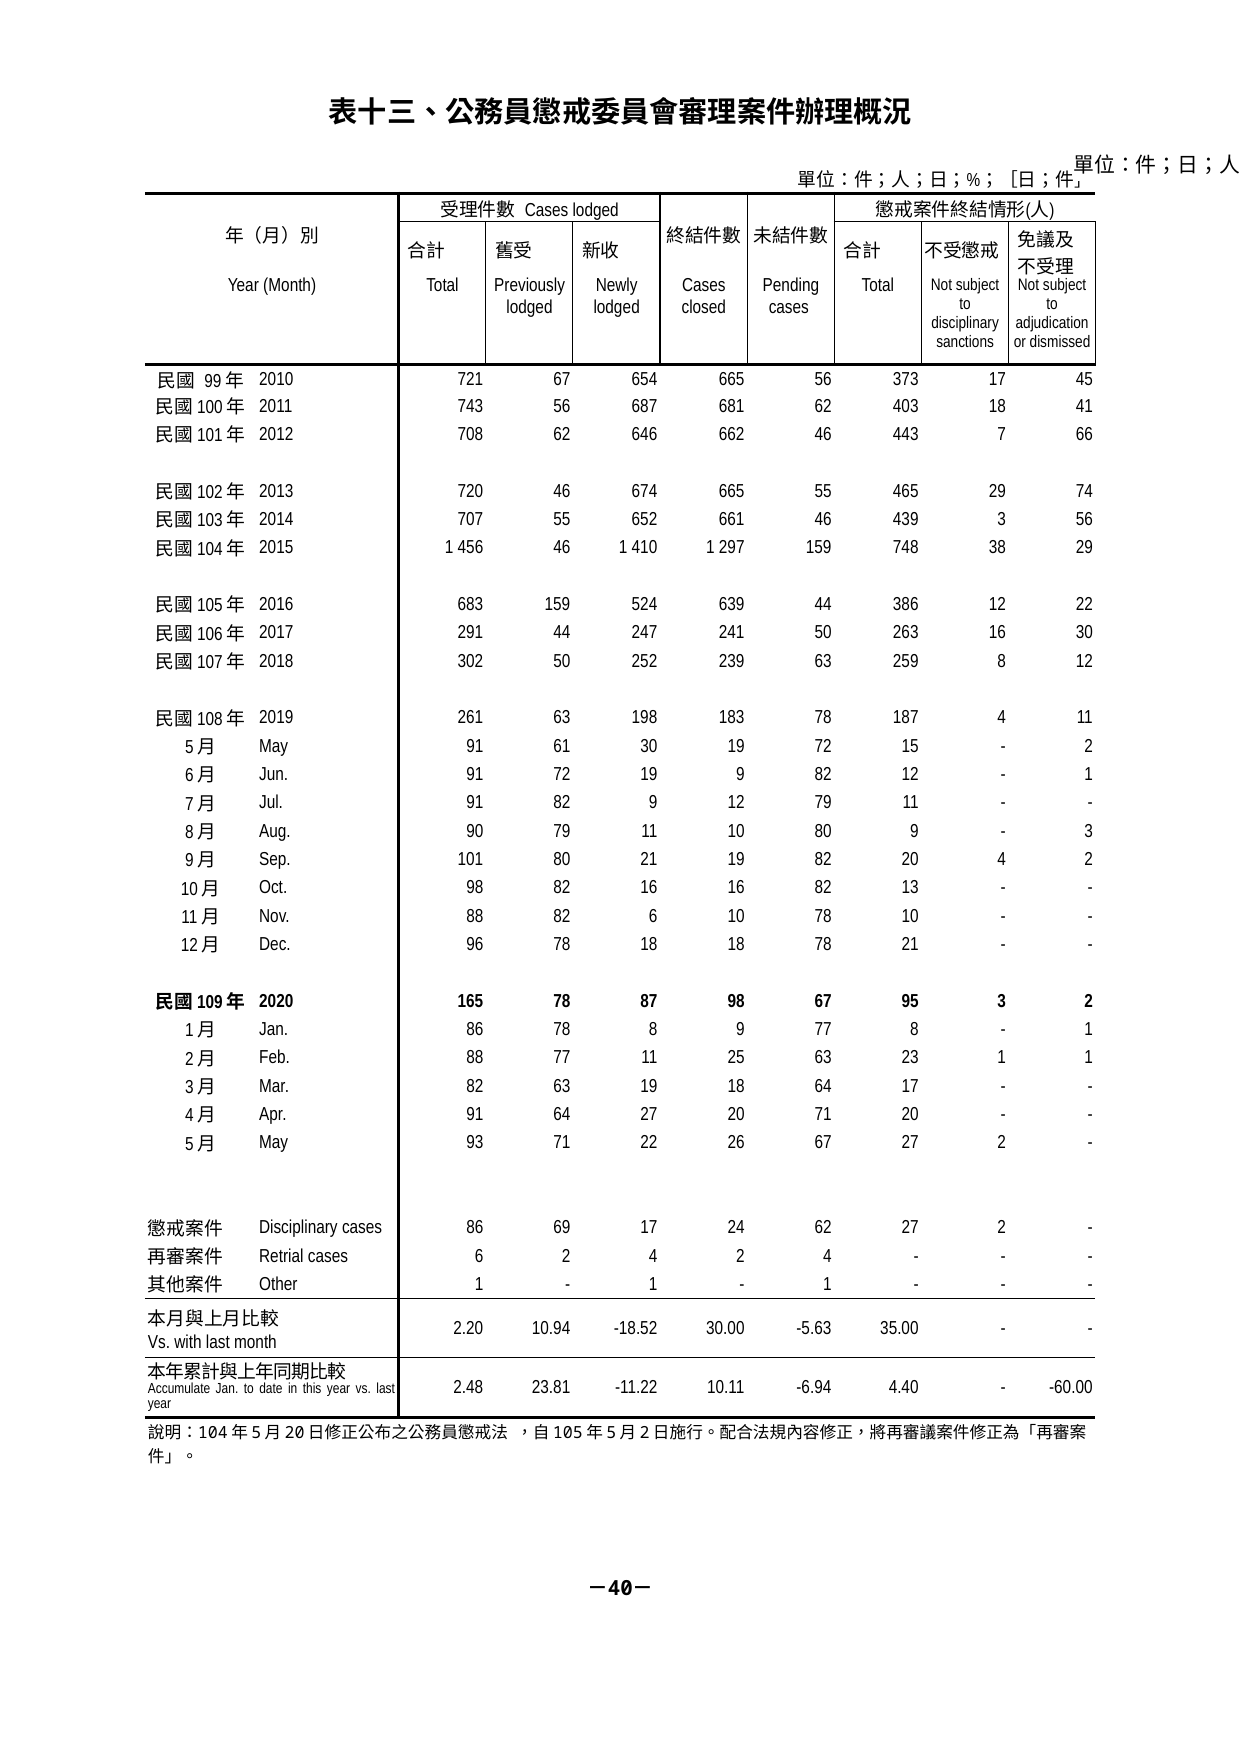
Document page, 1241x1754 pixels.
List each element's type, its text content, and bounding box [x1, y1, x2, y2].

table_cell 20 [834, 1100, 921, 1128]
table_cell 87 [573, 986, 660, 1014]
table_cell - [1008, 1299, 1095, 1357]
table_cell 82 [747, 760, 834, 788]
table_cell 56 [1008, 505, 1095, 533]
table_cell [145, 1185, 256, 1213]
table_cell 465 [834, 476, 921, 504]
table_cell 2015 [256, 533, 397, 561]
table_cell 2.20 [400, 1299, 486, 1357]
table_cell 27 [573, 1100, 660, 1128]
table_cell [486, 561, 573, 589]
table_cell 29 [921, 476, 1008, 504]
table_cell [486, 1185, 573, 1213]
table_cell [486, 448, 573, 476]
table_cell -6.94 [747, 1358, 834, 1416]
table_cell - [1008, 930, 1095, 958]
table_cell 7 [921, 420, 1008, 448]
table_cell 1 410 [573, 533, 660, 561]
table_cell 18 [921, 391, 1008, 419]
table_cell 683 [400, 590, 486, 618]
table_cell 10 [834, 901, 921, 929]
table_cell 90 [400, 816, 486, 844]
table_cell 13 [834, 873, 921, 901]
table_cell 2018 [256, 646, 397, 674]
table_cell 合計 [835, 222, 921, 274]
table_cell [747, 561, 834, 589]
table_cell 24 [660, 1213, 747, 1241]
table_cell 2013 [256, 476, 397, 504]
text 表十三、公務員懲戒委員會審理案件辦理概況 [148, 89, 1092, 131]
table_cell 2017 [256, 618, 397, 646]
table_cell Disciplinary cases [256, 1213, 397, 1241]
text 說明：104年5月20日修正公布之公務員懲戒法 ，自105年5月2日施行。配合法規內容修正，將再審議案件修正為「再審案件」。 [148, 1419, 1092, 1468]
table_cell 55 [486, 505, 573, 533]
table_cell [747, 958, 834, 986]
table_cell 63 [486, 703, 573, 731]
table_cell 82 [486, 788, 573, 816]
table_cell 10 [660, 816, 747, 844]
table_cell [256, 448, 397, 476]
table_cell Not subject to disciplinary sanctions [922, 274, 1008, 363]
table_cell - [1008, 1128, 1095, 1156]
table_cell [660, 448, 747, 476]
table_cell 17 [921, 366, 1008, 391]
table_cell 82 [747, 873, 834, 901]
table_cell 78 [747, 930, 834, 958]
table_cell 654 [573, 366, 660, 391]
table_cell 15 [834, 731, 921, 759]
table_cell 665 [660, 366, 747, 391]
table_cell 748 [834, 533, 921, 561]
table_cell 91 [400, 788, 486, 816]
table_cell - [921, 1358, 1008, 1416]
table_cell 46 [747, 505, 834, 533]
table_cell 3 [921, 505, 1008, 533]
table_cell 17 [834, 1071, 921, 1099]
table_cell 1月 [145, 1015, 256, 1043]
table_cell 78 [486, 1015, 573, 1043]
table_cell 19 [660, 845, 747, 873]
table_cell Apr. [256, 1100, 397, 1128]
table_cell 79 [747, 788, 834, 816]
table_cell 88 [400, 901, 486, 929]
table_cell 661 [660, 505, 747, 533]
table_header 受理件數 Cases lodged [400, 195, 659, 221]
table_cell Dec. [256, 930, 397, 958]
table_cell 56 [747, 366, 834, 391]
table_cell [1008, 675, 1095, 703]
table_cell - [660, 1270, 747, 1298]
table_cell 2 [1008, 986, 1095, 1014]
table_cell Total [835, 274, 921, 363]
table_cell 291 [400, 618, 486, 646]
table_cell - [1008, 788, 1095, 816]
table_cell 64 [747, 1071, 834, 1099]
table_cell 19 [573, 760, 660, 788]
table_cell Jul. [256, 788, 397, 816]
table_cell 2012 [256, 420, 397, 448]
table_cell 79 [486, 816, 573, 844]
table_cell 23 [834, 1043, 921, 1071]
table_cell 19 [660, 731, 747, 759]
table_cell 8 [921, 646, 1008, 674]
table_cell 259 [834, 646, 921, 674]
table_cell 11月 [145, 901, 256, 929]
table_cell - [921, 788, 1008, 816]
table_cell - [921, 930, 1008, 958]
table_cell 82 [400, 1071, 486, 1099]
table_cell 11 [573, 1043, 660, 1071]
table_cell [834, 561, 921, 589]
table_cell [145, 675, 256, 703]
table_cell 78 [486, 930, 573, 958]
table_cell 22 [573, 1128, 660, 1156]
table_cell Oct. [256, 873, 397, 901]
table_cell 41 [1008, 391, 1095, 419]
table_cell 386 [834, 590, 921, 618]
table_cell - [1008, 1100, 1095, 1128]
table_cell 82 [747, 845, 834, 873]
table_cell [660, 1185, 747, 1213]
table_cell - [834, 1270, 921, 1298]
table_cell 10.94 [486, 1299, 573, 1357]
table_cell 88 [400, 1043, 486, 1071]
table_cell 261 [400, 703, 486, 731]
table_cell 懲戒案件 [145, 1213, 256, 1241]
table_cell 44 [747, 590, 834, 618]
table_cell 2014 [256, 505, 397, 533]
table_cell - [921, 1270, 1008, 1298]
table_cell 民國105年 [145, 590, 256, 618]
table_cell - [921, 731, 1008, 759]
table_cell 743 [400, 391, 486, 419]
table_cell 5月 [145, 731, 256, 759]
table_cell 69 [486, 1213, 573, 1241]
table_cell [486, 958, 573, 986]
table_cell 舊受 [486, 222, 572, 274]
table_cell 10 [660, 901, 747, 929]
table_cell Jan. [256, 1015, 397, 1043]
table_cell 民國104年 [145, 533, 256, 561]
table_cell 16 [660, 873, 747, 901]
table_cell 民國100年 [145, 391, 256, 419]
table_cell 91 [400, 760, 486, 788]
table_cell 1 [573, 1270, 660, 1298]
table_cell 44 [486, 618, 573, 646]
table_header 未結件數 [748, 195, 834, 274]
table_cell 2月 [145, 1043, 256, 1071]
table_cell 民國106年 [145, 618, 256, 646]
table_cell 373 [834, 366, 921, 391]
table_cell - [1008, 1071, 1095, 1099]
table_cell 708 [400, 420, 486, 448]
table_cell 1 [400, 1270, 486, 1298]
table_cell 2016 [256, 590, 397, 618]
table_cell 3月 [145, 1071, 256, 1099]
table_cell 2011 [256, 391, 397, 419]
table_cell 67 [486, 366, 573, 391]
table_cell 6 [400, 1241, 486, 1269]
table_cell 27 [834, 1128, 921, 1156]
table_cell [573, 1185, 660, 1213]
table_cell [400, 1156, 486, 1184]
table_cell 16 [573, 873, 660, 901]
table_cell 239 [660, 646, 747, 674]
table_cell 46 [486, 476, 573, 504]
table_cell Previously lodged [486, 274, 572, 363]
table_cell 665 [660, 476, 747, 504]
table_cell 8月 [145, 816, 256, 844]
table_cell 720 [400, 476, 486, 504]
table_cell 50 [747, 618, 834, 646]
table_cell 4.40 [834, 1358, 921, 1416]
table_cell 4月 [145, 1100, 256, 1128]
table_cell 民國103年 [145, 505, 256, 533]
table_cell [256, 958, 397, 986]
table_header 年（月）別 [145, 195, 397, 274]
table_cell [921, 448, 1008, 476]
table_cell 20 [660, 1100, 747, 1128]
table_cell 1 [747, 1270, 834, 1298]
table_cell 639 [660, 590, 747, 618]
table_cell - [921, 760, 1008, 788]
table_cell [400, 448, 486, 476]
table_cell 18 [660, 1071, 747, 1099]
table_cell [921, 958, 1008, 986]
table_cell 439 [834, 505, 921, 533]
table_cell 2.48 [400, 1358, 486, 1416]
table_cell 29 [1008, 533, 1095, 561]
table_cell 11 [573, 816, 660, 844]
table_cell 72 [486, 760, 573, 788]
table_cell 93 [400, 1128, 486, 1156]
table_cell 66 [1008, 420, 1095, 448]
table_cell [400, 675, 486, 703]
table_cell 合計 [400, 222, 485, 274]
table_cell 403 [834, 391, 921, 419]
table_cell 10.11 [660, 1358, 747, 1416]
table_cell 662 [660, 420, 747, 448]
table_cell [256, 561, 397, 589]
table_cell [747, 1185, 834, 1213]
table_cell 524 [573, 590, 660, 618]
table_cell 187 [834, 703, 921, 731]
table_cell [1008, 561, 1095, 589]
table_cell 63 [486, 1071, 573, 1099]
table_cell 1 [1008, 760, 1095, 788]
table_cell Year (Month) [145, 274, 397, 363]
table_cell 82 [486, 901, 573, 929]
text 單位：件；人；日；%；［日；件］ [148, 164, 1092, 192]
table_cell Sep. [256, 845, 397, 873]
table_cell [145, 561, 256, 589]
table_cell 3 [921, 986, 1008, 1014]
table_cell [660, 1156, 747, 1184]
table_cell 62 [486, 420, 573, 448]
table_cell 72 [747, 731, 834, 759]
table_cell [834, 1156, 921, 1184]
table_cell 55 [747, 476, 834, 504]
table_cell 8 [834, 1015, 921, 1043]
table_cell -18.52 [573, 1299, 660, 1357]
table_cell Mar. [256, 1071, 397, 1099]
table_cell 25 [660, 1043, 747, 1071]
table_header 懲戒案件終結情形(人) [835, 195, 1095, 221]
table_cell 9 [660, 760, 747, 788]
table_cell [660, 675, 747, 703]
table_cell [573, 561, 660, 589]
table_cell Jun. [256, 760, 397, 788]
table_cell 18 [573, 930, 660, 958]
table_cell 1 [921, 1043, 1008, 1071]
table_cell 159 [486, 590, 573, 618]
table_cell 9月 [145, 845, 256, 873]
table_cell 12 [834, 760, 921, 788]
table_cell 707 [400, 505, 486, 533]
table_cell 22 [1008, 590, 1095, 618]
table_cell 183 [660, 703, 747, 731]
table_cell 62 [747, 391, 834, 419]
table_cell 4 [747, 1241, 834, 1269]
table_cell - [921, 816, 1008, 844]
table_cell 8 [573, 1015, 660, 1043]
table_cell 民國108年 [145, 703, 256, 731]
table_cell 86 [400, 1015, 486, 1043]
table_cell [747, 675, 834, 703]
table_cell Total [400, 274, 485, 363]
table_cell 50 [486, 646, 573, 674]
table_cell [400, 958, 486, 986]
table_cell 98 [660, 986, 747, 1014]
table_cell - [834, 1241, 921, 1269]
table_cell 77 [486, 1043, 573, 1071]
table_cell 46 [747, 420, 834, 448]
table_cell [400, 1185, 486, 1213]
table_cell 20 [834, 845, 921, 873]
table_cell 2 [921, 1213, 1008, 1241]
text 表十三、公務員懲戒委員會審理案件辦理概況 [1073, 173, 1240, 181]
table_cell 本月與上月比較 Vs. with last month [145, 1299, 397, 1357]
table_cell 91 [400, 731, 486, 759]
table_cell 10月 [145, 873, 256, 901]
table_cell 民國109年 [145, 986, 256, 1014]
table_cell 26 [660, 1128, 747, 1156]
table_cell 30.00 [660, 1299, 747, 1357]
table_cell [573, 675, 660, 703]
table_cell - [1008, 873, 1095, 901]
table_cell [747, 1156, 834, 1184]
table_cell 98 [400, 873, 486, 901]
table_cell 80 [747, 816, 834, 844]
table_cell - [921, 1241, 1008, 1269]
table_cell 不受懲戒 [922, 222, 1008, 274]
table_cell - [1008, 1270, 1095, 1298]
table_cell 6 [573, 901, 660, 929]
table_cell 1 [1008, 1043, 1095, 1071]
table_cell 38 [921, 533, 1008, 561]
table_cell - [921, 901, 1008, 929]
table_cell 86 [400, 1213, 486, 1241]
table_cell 71 [747, 1100, 834, 1128]
table_cell [145, 1156, 256, 1184]
table_cell 11 [834, 788, 921, 816]
table_cell [1008, 1156, 1095, 1184]
table_cell 27 [834, 1213, 921, 1241]
table_cell - [921, 873, 1008, 901]
table_cell 62 [747, 1213, 834, 1241]
table_cell Newly lodged [573, 274, 659, 363]
table_cell 198 [573, 703, 660, 731]
table_cell 30 [573, 731, 660, 759]
table_cell 12 [921, 590, 1008, 618]
table_cell - [921, 1015, 1008, 1043]
table_cell 95 [834, 986, 921, 1014]
table_cell 9 [834, 816, 921, 844]
table_cell 82 [486, 873, 573, 901]
table_cell 64 [486, 1100, 573, 1128]
table_cell [145, 958, 256, 986]
table_cell - [1008, 901, 1095, 929]
table_cell [573, 448, 660, 476]
table_cell 721 [400, 366, 486, 391]
table_cell 35.00 [834, 1299, 921, 1357]
table_cell [660, 958, 747, 986]
table_cell 652 [573, 505, 660, 533]
table_cell 63 [747, 1043, 834, 1071]
table_cell - [921, 1299, 1008, 1357]
table_cell 12 [1008, 646, 1095, 674]
table_cell [1008, 448, 1095, 476]
table_header 終結件數 [661, 195, 747, 274]
table_cell 78 [747, 901, 834, 929]
table_cell 19 [573, 1071, 660, 1099]
table_cell [834, 448, 921, 476]
table_cell 4 [573, 1241, 660, 1269]
table_cell 23.81 [486, 1358, 573, 1416]
table_cell 252 [573, 646, 660, 674]
table_cell 12月 [145, 930, 256, 958]
table_cell 263 [834, 618, 921, 646]
table_cell 民國101年 [145, 420, 256, 448]
table_cell 63 [747, 646, 834, 674]
table_cell 159 [747, 533, 834, 561]
table_cell [145, 448, 256, 476]
table_cell Aug. [256, 816, 397, 844]
table_cell [660, 561, 747, 589]
table_cell May [256, 1128, 397, 1156]
table_cell Other [256, 1270, 397, 1298]
table_cell 443 [834, 420, 921, 448]
table_cell 2 [1008, 731, 1095, 759]
table_cell 9 [573, 788, 660, 816]
table_cell [834, 675, 921, 703]
table_cell Pending cases [748, 274, 834, 363]
table_cell 80 [486, 845, 573, 873]
table_cell 12 [660, 788, 747, 816]
table_cell 247 [573, 618, 660, 646]
table_cell [573, 958, 660, 986]
table_cell [400, 561, 486, 589]
text 表十三、公務員懲戒委員會審理案件辦理概況 [1073, 141, 1240, 148]
table_cell [486, 675, 573, 703]
table_cell 67 [747, 986, 834, 1014]
table_cell [834, 1185, 921, 1213]
table_cell [747, 448, 834, 476]
table_cell 2010 [256, 366, 397, 391]
table_cell 77 [747, 1015, 834, 1043]
table_cell 241 [660, 618, 747, 646]
table_cell 新收 [573, 222, 659, 274]
table_cell 74 [1008, 476, 1095, 504]
table_cell 17 [573, 1213, 660, 1241]
table_cell 1 297 [660, 533, 747, 561]
table_cell 78 [486, 986, 573, 1014]
table_cell [256, 1185, 397, 1213]
table_cell - [921, 1100, 1008, 1128]
table_cell 2 [921, 1128, 1008, 1156]
table_cell Not subject to adjudication or dismissed [1009, 274, 1095, 363]
table_cell 11 [1008, 703, 1095, 731]
table_cell 30 [1008, 618, 1095, 646]
table_cell 民國107年 [145, 646, 256, 674]
table_cell 91 [400, 1100, 486, 1128]
table_cell 本年累計與上年同期比較 Accumulate Jan. to date in this year vs. last year [145, 1358, 397, 1416]
table_cell 46 [486, 533, 573, 561]
table_cell - [486, 1270, 573, 1298]
table_cell [486, 1156, 573, 1184]
table_cell 2 [1008, 845, 1095, 873]
table_cell 1 456 [400, 533, 486, 561]
table_cell Feb. [256, 1043, 397, 1071]
table_cell 免議及不受理 [1009, 222, 1095, 274]
table_cell 4 [921, 845, 1008, 873]
table_cell - [921, 1071, 1008, 1099]
table_cell 9 [660, 1015, 747, 1043]
table_cell Nov. [256, 901, 397, 929]
table_cell 646 [573, 420, 660, 448]
table_cell 67 [747, 1128, 834, 1156]
table_cell [921, 675, 1008, 703]
table_cell 民國102年 [145, 476, 256, 504]
table_cell [1008, 1185, 1095, 1213]
table_cell 78 [747, 703, 834, 731]
table_cell Cases closed [661, 274, 747, 363]
table_cell 18 [660, 930, 747, 958]
table_cell 302 [400, 646, 486, 674]
table_cell 674 [573, 476, 660, 504]
table_cell 3 [1008, 816, 1095, 844]
table_cell [921, 1156, 1008, 1184]
table_cell [921, 1185, 1008, 1213]
table_cell 101 [400, 845, 486, 873]
table_cell 4 [921, 703, 1008, 731]
table_cell 1 [1008, 1015, 1095, 1043]
table_cell 61 [486, 731, 573, 759]
table_cell May [256, 731, 397, 759]
table_cell 2 [660, 1241, 747, 1269]
table_cell 71 [486, 1128, 573, 1156]
table_cell [573, 1156, 660, 1184]
table_cell 6月 [145, 760, 256, 788]
table_cell [256, 1156, 397, 1184]
text 單位：件；日；人 [1073, 148, 1240, 173]
table_cell [834, 958, 921, 986]
table_cell -11.22 [573, 1358, 660, 1416]
table_cell 687 [573, 391, 660, 419]
table_cell 681 [660, 391, 747, 419]
table_cell 21 [573, 845, 660, 873]
table_cell 16 [921, 618, 1008, 646]
table_cell 5月 [145, 1128, 256, 1156]
table_cell 再審案件 [145, 1241, 256, 1269]
table_cell -5.63 [747, 1299, 834, 1357]
table_cell Retrial cases [256, 1241, 397, 1269]
table_cell 2 [486, 1241, 573, 1269]
table_cell [921, 561, 1008, 589]
table_cell 165 [400, 986, 486, 1014]
table_cell 45 [1008, 366, 1095, 391]
table_cell 56 [486, 391, 573, 419]
table_cell 7月 [145, 788, 256, 816]
table_cell - [1008, 1241, 1095, 1269]
table_cell 96 [400, 930, 486, 958]
table_cell [1008, 958, 1095, 986]
table_cell 2020 [256, 986, 397, 1014]
table_cell 21 [834, 930, 921, 958]
table_cell [256, 675, 397, 703]
table_cell 2019 [256, 703, 397, 731]
table_cell 民國 99年 [145, 366, 256, 391]
table_cell - [1008, 1213, 1095, 1241]
table_cell -60.00 [1008, 1358, 1095, 1416]
table_cell 其他案件 [145, 1270, 256, 1298]
